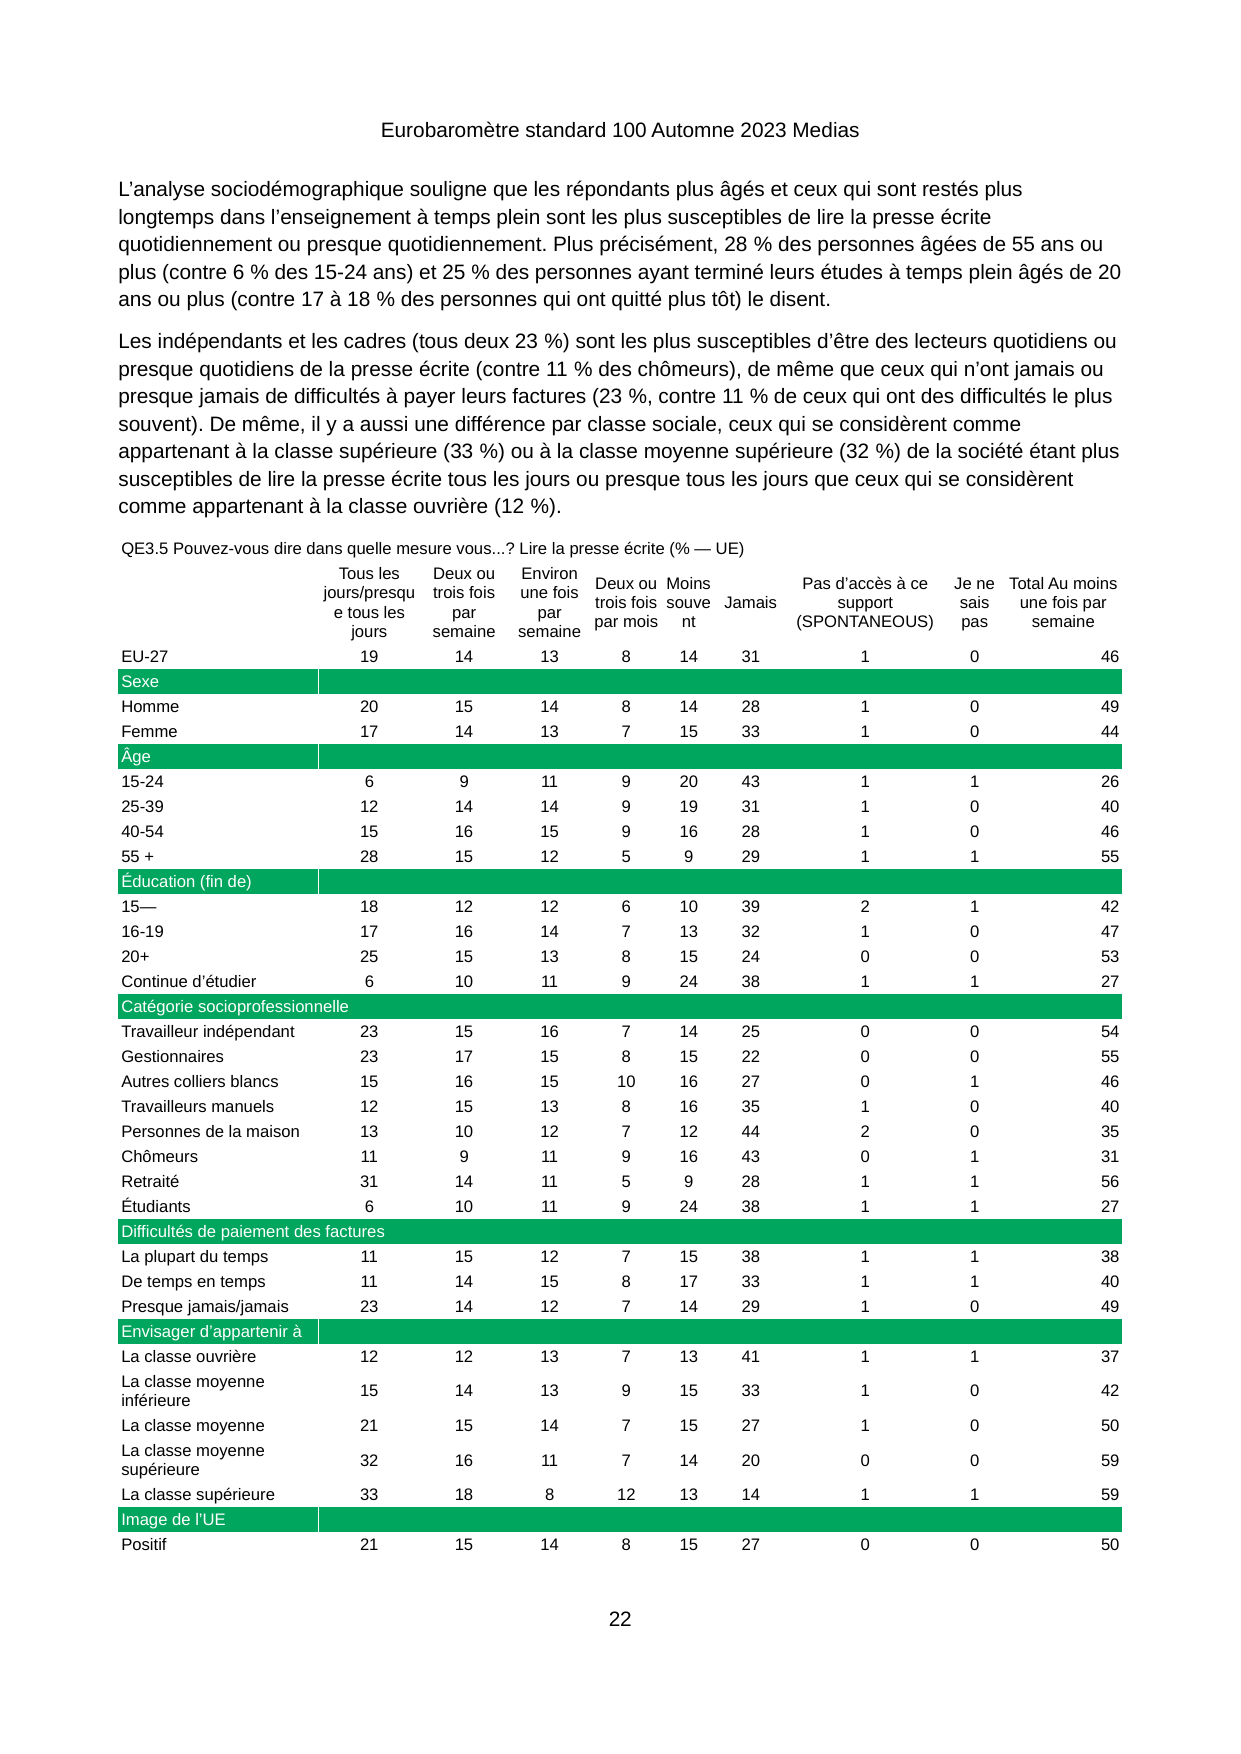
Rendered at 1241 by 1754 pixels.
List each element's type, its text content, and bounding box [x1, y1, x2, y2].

table_cell 0 [945, 694, 1004, 719]
table_cell 38 [716, 1194, 785, 1219]
table_cell [716, 1219, 785, 1244]
table_cell 1 [785, 1169, 945, 1194]
table_cell 13 [508, 1344, 591, 1369]
table_cell [508, 1319, 591, 1344]
table_cell [1004, 994, 1122, 1019]
table_cell 29 [716, 1294, 785, 1319]
table_cell 0 [945, 1019, 1004, 1044]
table_cell 15 [508, 1069, 591, 1094]
table_cell 9 [591, 969, 661, 994]
table_cell Femme [118, 719, 318, 744]
table_cell 9 [420, 1144, 508, 1169]
table_cell [508, 744, 591, 769]
table_cell 17 [420, 1044, 508, 1069]
table_cell 1 [785, 1244, 945, 1269]
table_cell [319, 744, 420, 769]
table_cell 9 [591, 1144, 661, 1169]
table_cell Continue d’étudier [118, 969, 318, 994]
table_cell [785, 994, 945, 1019]
table_cell 8 [508, 1482, 591, 1507]
table_cell 7 [591, 1344, 661, 1369]
table_cell 8 [591, 644, 661, 669]
table_cell 27 [716, 1532, 785, 1557]
table_cell Envisager d’appartenir à [118, 1319, 318, 1344]
table_cell [661, 669, 716, 694]
table_cell Total Au moins une fois par semaine [1004, 561, 1122, 644]
table_cell 12 [420, 1344, 508, 1369]
table_cell 6 [591, 894, 661, 919]
table_cell 8 [591, 694, 661, 719]
table_cell 13 [319, 1119, 420, 1144]
table_cell 7 [591, 919, 661, 944]
table_cell 50 [1004, 1532, 1122, 1557]
table_cell 13 [508, 719, 591, 744]
table_cell 0 [785, 1532, 945, 1557]
table_cell 9 [661, 1169, 716, 1194]
table_cell 40 [1004, 1094, 1122, 1119]
table_cell Deux ou trois fois par semaine [420, 561, 508, 644]
table_cell 0 [945, 1532, 1004, 1557]
table_cell 1 [785, 1269, 945, 1294]
table_cell 59 [1004, 1482, 1122, 1507]
table_cell 14 [420, 794, 508, 819]
table_cell 0 [945, 1094, 1004, 1119]
table_cell 12 [420, 894, 508, 919]
table_cell 21 [319, 1413, 420, 1438]
table_cell 9 [591, 794, 661, 819]
table_cell 43 [716, 769, 785, 794]
table_cell 33 [319, 1482, 420, 1507]
table_cell 6 [319, 769, 420, 794]
table_cell 14 [508, 694, 591, 719]
table_cell 15 [661, 1369, 716, 1413]
table_cell [661, 1219, 716, 1244]
table_cell 13 [661, 1482, 716, 1507]
table_cell 8 [591, 1269, 661, 1294]
table_cell 11 [508, 769, 591, 794]
table_cell 14 [716, 1482, 785, 1507]
table_cell 0 [785, 944, 945, 969]
table_cell 16 [420, 919, 508, 944]
table_cell 55 + [118, 844, 318, 869]
table_cell 14 [420, 719, 508, 744]
table_cell 1 [945, 769, 1004, 794]
table_cell 0 [945, 1294, 1004, 1319]
table_cell [1004, 1319, 1122, 1344]
table_cell 28 [716, 1169, 785, 1194]
table_cell 16-19 [118, 919, 318, 944]
table_cell 12 [508, 1294, 591, 1319]
table_cell 15 [319, 1069, 420, 1094]
table_cell 15 [319, 1369, 420, 1413]
table_cell 59 [1004, 1438, 1122, 1482]
table_cell 27 [1004, 969, 1122, 994]
table_cell 15 [661, 1044, 716, 1069]
table_cell 0 [785, 1069, 945, 1094]
table_cell 55 [1004, 1044, 1122, 1069]
table_cell 53 [1004, 944, 1122, 969]
table_cell [508, 669, 591, 694]
table_cell 54 [1004, 1019, 1122, 1044]
table_cell 17 [661, 1269, 716, 1294]
table_cell 38 [716, 969, 785, 994]
table_cell 9 [591, 1194, 661, 1219]
table_cell 1 [945, 1344, 1004, 1369]
table_cell 14 [661, 1294, 716, 1319]
table_cell 17 [319, 719, 420, 744]
table_cell La classe moyenne supérieure [118, 1438, 318, 1482]
table_cell [420, 1507, 508, 1532]
table_cell 24 [661, 1194, 716, 1219]
table_cell 47 [1004, 919, 1122, 944]
table_cell Autres colliers blancs [118, 1069, 318, 1094]
table_cell 1 [945, 1194, 1004, 1219]
table_cell [785, 744, 945, 769]
table_cell 15 [661, 719, 716, 744]
table_cell 7 [591, 1119, 661, 1144]
table_cell Travailleur indépendant [118, 1019, 318, 1044]
table_cell 18 [420, 1482, 508, 1507]
table_cell 14 [420, 1369, 508, 1413]
table_cell 7 [591, 1019, 661, 1044]
table_cell 21 [319, 1532, 420, 1557]
table_cell [945, 744, 1004, 769]
table_cell 12 [319, 1094, 420, 1119]
table_cell 13 [508, 644, 591, 669]
table_cell 1 [945, 1069, 1004, 1094]
table_cell 11 [508, 969, 591, 994]
table_cell 13 [508, 1369, 591, 1413]
table_cell [945, 1319, 1004, 1344]
table_cell 15 [661, 1244, 716, 1269]
table_cell [785, 869, 945, 894]
table_cell 9 [661, 844, 716, 869]
table_cell [591, 669, 661, 694]
table_cell 22 [716, 1044, 785, 1069]
table_cell 15 [420, 844, 508, 869]
table_cell 16 [508, 1019, 591, 1044]
table_cell 11 [508, 1169, 591, 1194]
table_cell 9 [591, 1369, 661, 1413]
table_cell EU-27 [118, 644, 318, 669]
table_cell 1 [945, 969, 1004, 994]
table_cell Je ne sais pas [945, 561, 1004, 644]
table_cell 11 [508, 1438, 591, 1482]
table_cell Travailleurs manuels [118, 1094, 318, 1119]
table_cell 15 [420, 1413, 508, 1438]
table_cell 16 [661, 1144, 716, 1169]
table_cell [420, 744, 508, 769]
table_cell 1 [785, 819, 945, 844]
table_cell 14 [508, 919, 591, 944]
table_cell 33 [716, 1269, 785, 1294]
table_cell [945, 1507, 1004, 1532]
table_cell 9 [591, 769, 661, 794]
table_cell 1 [945, 844, 1004, 869]
table_cell 15 [319, 819, 420, 844]
table_cell 33 [716, 1369, 785, 1413]
table_cell 10 [661, 894, 716, 919]
table_cell 15 [420, 944, 508, 969]
table_cell Tous les jours/presque tous les jours [319, 561, 420, 644]
table_cell 28 [319, 844, 420, 869]
table_cell 16 [661, 819, 716, 844]
table_cell 1 [785, 694, 945, 719]
table_cell [716, 994, 785, 1019]
table_cell 15 [508, 1269, 591, 1294]
table_cell 14 [508, 1413, 591, 1438]
table_cell 10 [420, 1194, 508, 1219]
table_cell 35 [1004, 1119, 1122, 1144]
table_cell Étudiants [118, 1194, 318, 1219]
table_cell 40-54 [118, 819, 318, 844]
table_cell 15 [420, 1532, 508, 1557]
table_cell Moins souvent [661, 561, 716, 644]
table_cell 27 [1004, 1194, 1122, 1219]
table_cell 0 [785, 1019, 945, 1044]
table_cell [661, 869, 716, 894]
table_cell 40 [1004, 1269, 1122, 1294]
table_cell 1 [945, 1482, 1004, 1507]
table_cell 0 [945, 794, 1004, 819]
table_cell [945, 869, 1004, 894]
table_cell 9 [420, 769, 508, 794]
table_cell 15 [420, 694, 508, 719]
table_cell 5 [591, 844, 661, 869]
table_cell 14 [420, 1294, 508, 1319]
table_cell 10 [591, 1069, 661, 1094]
table_cell [716, 1319, 785, 1344]
table_cell 2 [785, 894, 945, 919]
table_cell [508, 1507, 591, 1532]
table_cell 14 [420, 644, 508, 669]
table_cell Personnes de la maison [118, 1119, 318, 1144]
table_cell 42 [1004, 894, 1122, 919]
table_cell 15 [420, 1094, 508, 1119]
table_cell Image de l’UE [118, 1507, 318, 1532]
table_cell 46 [1004, 644, 1122, 669]
table_cell 23 [319, 1019, 420, 1044]
table_cell 1 [785, 919, 945, 944]
table_cell 40 [1004, 794, 1122, 819]
table_cell 1 [945, 1169, 1004, 1194]
table_cell [661, 1507, 716, 1532]
table_cell De temps en temps [118, 1269, 318, 1294]
table_cell [319, 1507, 420, 1532]
table_cell 1 [785, 794, 945, 819]
table_cell 15-24 [118, 769, 318, 794]
table_cell Pas d’accès à ce support (SPONTANEOUS) [785, 561, 945, 644]
table_cell Presque jamais/jamais [118, 1294, 318, 1319]
table_cell 15 [420, 1244, 508, 1269]
table_cell 0 [785, 1144, 945, 1169]
table_cell [319, 669, 420, 694]
table_cell 1 [785, 769, 945, 794]
table_cell 0 [945, 1369, 1004, 1413]
table_cell 11 [319, 1244, 420, 1269]
table_cell 28 [716, 819, 785, 844]
table_cell 14 [420, 1169, 508, 1194]
table_cell 38 [716, 1244, 785, 1269]
table_header [945, 536, 1004, 561]
table_cell [319, 869, 420, 894]
table_cell 18 [319, 894, 420, 919]
table_cell [716, 669, 785, 694]
table_cell 0 [945, 1044, 1004, 1069]
table_cell 16 [661, 1069, 716, 1094]
table_cell 31 [1004, 1144, 1122, 1169]
table_cell [716, 869, 785, 894]
table_cell 7 [591, 1294, 661, 1319]
table_cell Homme [118, 694, 318, 719]
table_cell 0 [945, 819, 1004, 844]
table_cell 5 [591, 1169, 661, 1194]
table_cell 19 [661, 794, 716, 819]
table_cell 39 [716, 894, 785, 919]
table_cell [1004, 869, 1122, 894]
table_cell 10 [420, 969, 508, 994]
table_cell 11 [508, 1144, 591, 1169]
table_cell 11 [319, 1269, 420, 1294]
table_cell 0 [945, 944, 1004, 969]
table_cell 1 [785, 1344, 945, 1369]
table_cell 41 [716, 1344, 785, 1369]
table_cell Gestionnaires [118, 1044, 318, 1069]
table_cell Âge [118, 744, 318, 769]
table_cell Positif [118, 1532, 318, 1557]
table_cell [785, 1319, 945, 1344]
table_cell 8 [591, 1044, 661, 1069]
table_cell [1004, 744, 1122, 769]
table_cell 31 [716, 644, 785, 669]
table_cell 11 [508, 1194, 591, 1219]
table_cell [591, 744, 661, 769]
table_cell [945, 994, 1004, 1019]
table_cell [945, 1219, 1004, 1244]
table_cell 14 [661, 1438, 716, 1482]
table_cell 56 [1004, 1169, 1122, 1194]
table_cell [591, 1319, 661, 1344]
table_cell [661, 1319, 716, 1344]
table_header [1004, 536, 1122, 561]
table_cell 15 [661, 944, 716, 969]
table_cell 14 [508, 794, 591, 819]
table_cell 7 [591, 719, 661, 744]
table_cell La classe supérieure [118, 1482, 318, 1507]
table_cell [118, 561, 318, 644]
table_cell 12 [661, 1119, 716, 1144]
table_cell 1 [785, 1482, 945, 1507]
table_cell 33 [716, 719, 785, 744]
table_cell 7 [591, 1244, 661, 1269]
table_cell La classe ouvrière [118, 1344, 318, 1369]
table_cell [508, 1219, 591, 1244]
table_cell [785, 1219, 945, 1244]
table_cell 42 [1004, 1369, 1122, 1413]
table_cell 8 [591, 944, 661, 969]
table_header QE3.5 Pouvez-vous dire dans quelle mesure vous...? Lire la presse écrite (% — UE) [118, 536, 945, 561]
table_cell 31 [716, 794, 785, 819]
table_cell 6 [319, 969, 420, 994]
table_cell 8 [591, 1532, 661, 1557]
table_cell 12 [319, 1344, 420, 1369]
table_cell 55 [1004, 844, 1122, 869]
table_cell 38 [1004, 1244, 1122, 1269]
table_cell 16 [420, 1438, 508, 1482]
table_cell 25-39 [118, 794, 318, 819]
table_cell La classe moyenne [118, 1413, 318, 1438]
table_cell 6 [319, 1194, 420, 1219]
table_cell 16 [661, 1094, 716, 1119]
table_cell [420, 669, 508, 694]
table_cell 13 [661, 1344, 716, 1369]
table_cell 1 [785, 1413, 945, 1438]
table_cell Chômeurs [118, 1144, 318, 1169]
table_cell Retraité [118, 1169, 318, 1194]
table_cell 1 [785, 844, 945, 869]
table_cell Catégorie socioprofessionnelle [118, 994, 591, 1019]
table_cell 15 [661, 1532, 716, 1557]
table_cell [319, 1319, 420, 1344]
table_cell 12 [508, 1244, 591, 1269]
table_cell 13 [508, 1094, 591, 1119]
table_cell 19 [319, 644, 420, 669]
table_cell 25 [716, 1019, 785, 1044]
table_cell 0 [945, 1438, 1004, 1482]
table_cell [508, 869, 591, 894]
text Les indépendants et les cadres (tous deux 23 %) sont les plus susceptibles d’être des lecteurs quotidiens ou presque quotidiens de la presse écrite (contre 11 % des chômeurs), de même que ceux qui n’ont jamais ou presque jamais de difficultés à payer leurs factures (23 %, contre 11 % de ceux qui ont des difficultés le plus souvent). De même, il y a aussi une différence par classe sociale, ceux qui se considèrent comme appartenant à la classe supérieure (33 %) ou à la classe moyenne supérieure (32 %) de la société étant plus susceptibles de lire la presse écrite tous les jours ou presque tous les jours que ceux qui se considèrent comme appartenant à la classe ouvrière (12 %). [118, 329, 1122, 518]
table_cell 46 [1004, 1069, 1122, 1094]
table_cell 10 [420, 1119, 508, 1144]
table_cell [591, 1507, 661, 1532]
table_cell 1 [945, 1244, 1004, 1269]
table_cell 46 [1004, 819, 1122, 844]
table_cell [716, 1507, 785, 1532]
table_cell 1 [785, 719, 945, 744]
table_cell 20 [319, 694, 420, 719]
table_cell 12 [508, 894, 591, 919]
table_cell 35 [716, 1094, 785, 1119]
table_cell [1004, 1219, 1122, 1244]
table_cell 23 [319, 1294, 420, 1319]
table_cell 1 [785, 1369, 945, 1413]
table_cell 23 [319, 1044, 420, 1069]
table_cell 14 [420, 1269, 508, 1294]
table_cell 49 [1004, 694, 1122, 719]
table_cell 1 [945, 1269, 1004, 1294]
table_cell 12 [508, 1119, 591, 1144]
table_cell 15 [420, 1019, 508, 1044]
text L’analyse sociodémographique souligne que les répondants plus âgés et ceux qui sont restés plus longtemps dans l’enseignement à temps plein sont les plus susceptibles de lire la presse écrite quotidiennement ou presque quotidiennement. Plus précisément, 28 % des personnes âgées de 55 ans ou plus (contre 6 % des 15-24 ans) et 25 % des personnes ayant terminé leurs études à temps plein âgés de 20 ans ou plus (contre 17 à 18 % des personnes qui ont quitté plus tôt) le disent. [118, 177, 1122, 311]
table_cell 12 [508, 844, 591, 869]
table_cell 14 [661, 644, 716, 669]
table_cell 0 [945, 1413, 1004, 1438]
table_cell 32 [716, 919, 785, 944]
table_cell [420, 869, 508, 894]
table_cell 24 [716, 944, 785, 969]
table_cell 25 [319, 944, 420, 969]
table_cell [785, 669, 945, 694]
table_cell [1004, 1507, 1122, 1532]
table_cell 8 [591, 1094, 661, 1119]
table_cell 12 [591, 1482, 661, 1507]
table_cell 44 [716, 1119, 785, 1144]
table_cell Deux ou trois fois par mois [591, 561, 661, 644]
table_cell 31 [319, 1169, 420, 1194]
table_cell 16 [420, 1069, 508, 1094]
table_cell 44 [1004, 719, 1122, 744]
table_cell 14 [508, 1532, 591, 1557]
table_cell 28 [716, 694, 785, 719]
table_cell [661, 744, 716, 769]
table_cell 11 [319, 1144, 420, 1169]
table_cell 20+ [118, 944, 318, 969]
table_cell 0 [945, 919, 1004, 944]
table_cell 26 [1004, 769, 1122, 794]
table_cell 0 [785, 1438, 945, 1482]
table_cell 7 [591, 1438, 661, 1482]
table_cell 9 [591, 819, 661, 844]
table_cell 20 [661, 769, 716, 794]
table_cell 0 [785, 1044, 945, 1069]
table_cell 1 [945, 1144, 1004, 1169]
table_cell [591, 994, 661, 1019]
table_cell 50 [1004, 1413, 1122, 1438]
table_cell [420, 1319, 508, 1344]
table_cell [945, 669, 1004, 694]
table_cell [716, 744, 785, 769]
table_cell 2 [785, 1119, 945, 1144]
table_cell La plupart du temps [118, 1244, 318, 1269]
table_cell [661, 994, 716, 1019]
table_cell 27 [716, 1413, 785, 1438]
table_cell La classe moyenne inférieure [118, 1369, 318, 1413]
table_cell 14 [661, 1019, 716, 1044]
table_cell 0 [945, 644, 1004, 669]
table_cell 14 [661, 694, 716, 719]
table_cell 37 [1004, 1344, 1122, 1369]
table_cell 49 [1004, 1294, 1122, 1319]
table_cell [591, 1219, 661, 1244]
table_cell 12 [319, 794, 420, 819]
table_cell Difficultés de paiement des factures [118, 1219, 508, 1244]
table_cell Environ une fois par semaine [508, 561, 591, 644]
table_cell 43 [716, 1144, 785, 1169]
table_cell 17 [319, 919, 420, 944]
table_cell Éducation (fin de) [118, 869, 318, 894]
table_cell 1 [785, 969, 945, 994]
table_cell 1 [945, 894, 1004, 919]
table_cell 27 [716, 1069, 785, 1094]
table_cell 1 [785, 644, 945, 669]
table_cell 15 [508, 819, 591, 844]
table_cell 32 [319, 1438, 420, 1482]
table_cell Sexe [118, 669, 318, 694]
table_cell [785, 1507, 945, 1532]
table_cell 15 [508, 1044, 591, 1069]
table_cell 7 [591, 1413, 661, 1438]
table_cell Jamais [716, 561, 785, 644]
table_cell [591, 869, 661, 894]
table_cell 1 [785, 1094, 945, 1119]
table_cell 16 [420, 819, 508, 844]
table_cell 0 [945, 1119, 1004, 1144]
table_cell 1 [785, 1294, 945, 1319]
table_cell [1004, 669, 1122, 694]
table_cell 24 [661, 969, 716, 994]
table_cell 1 [785, 1194, 945, 1219]
table_cell 13 [508, 944, 591, 969]
table_cell 20 [716, 1438, 785, 1482]
table_cell 0 [945, 719, 1004, 744]
table_cell 15 [661, 1413, 716, 1438]
table_cell 13 [661, 919, 716, 944]
table_cell 29 [716, 844, 785, 869]
table_cell 15— [118, 894, 318, 919]
